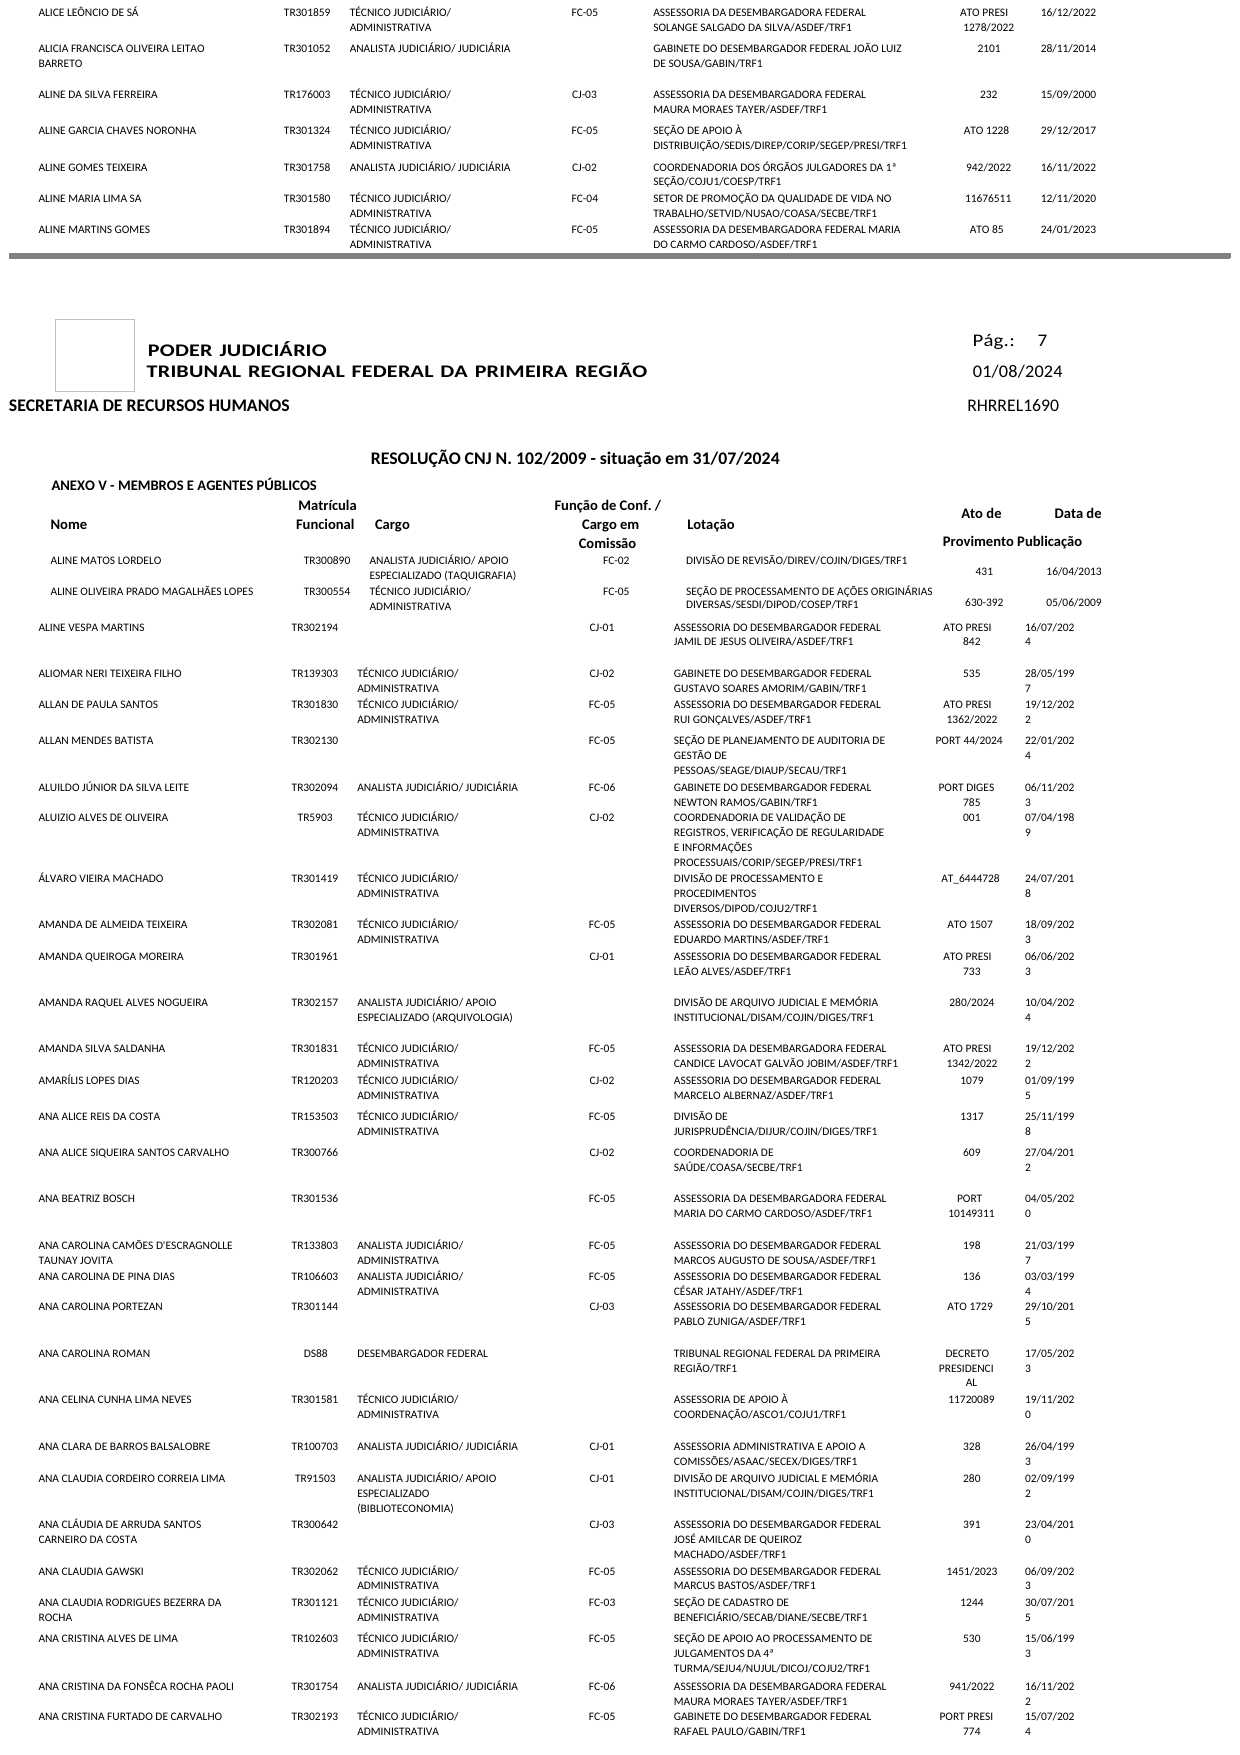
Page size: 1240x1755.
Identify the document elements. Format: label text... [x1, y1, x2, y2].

table_cell 136 [935, 1269, 1025, 1299]
table_cell 22/01/2024 [1025, 734, 1079, 780]
table_cell DIVISÃO DE JURISPRUDÊNCIA/DIJUR/COJIN/DIGES/TRF1 [674, 1109, 935, 1145]
table_header Matrícula Funcional [296, 496, 369, 553]
table_cell ALINE MATOS LORDELO [50, 554, 296, 584]
table_cell TR120203 [291, 1073, 357, 1109]
table_header Ato de Data de Provimento Publicação [943, 496, 1102, 553]
table_cell TR300890 [296, 554, 369, 584]
table_cell ANA CLAUDIA GAWSKI [38, 1564, 291, 1595]
table_cell TÉCNICO JUDICIÁRIO/ ADMINISTRATIVA [350, 88, 571, 124]
table_cell 28/05/1997 [1025, 666, 1079, 697]
table_cell 1244 [935, 1595, 1025, 1631]
table_cell ALICIA FRANCISCA OLIVEIRA LEITAO BARRETO [38, 41, 284, 87]
table_cell ANA CRISTINA FURTADO DE CARVALHO [38, 1710, 291, 1741]
table_cell ÁLVARO VIEIRA MACHADO [38, 871, 291, 918]
table_cell ALLAN MENDES BATISTA [38, 734, 291, 780]
table_cell [589, 871, 674, 918]
table_cell FC-06 [589, 1679, 674, 1709]
text RESOLUÇÃO CNJ N. 102/2009 - situação em 31/07/2024 [69, 447, 1081, 469]
table_cell CJ-03 [589, 1517, 674, 1564]
table_cell TR301581 [291, 1393, 357, 1439]
table_cell [357, 1300, 589, 1346]
table_cell TR302081 [291, 918, 357, 949]
table_cell ASSESSORIA DO DESEMBARGADOR FEDERAL EDUARDO MARTINS/ASDEF/TRF1 [674, 918, 935, 949]
table_cell 16/11/2022 [1030, 160, 1096, 191]
table_cell 1079 [935, 1073, 1025, 1109]
table_cell ASSESSORIA DO DESEMBARGADOR FEDERAL LEÃO ALVES/ASDEF/TRF1 [674, 949, 935, 995]
table_cell TR301894 [284, 222, 349, 253]
table_cell 10/04/2024 [1025, 995, 1079, 1042]
table_cell TR301830 [291, 698, 357, 734]
table_cell ATO 1729 [935, 1300, 1025, 1346]
table_cell ASSESSORIA DO DESEMBARGADOR FEDERAL CÉSAR JATAHY/ASDEF/TRF1 [674, 1269, 935, 1299]
table_cell CJ-02 [589, 811, 674, 871]
table_cell TR302193 [291, 1710, 357, 1741]
table_cell 06/09/2023 [1025, 1564, 1079, 1595]
table_cell 07/04/1989 [1025, 811, 1079, 871]
table_cell TR301144 [291, 1300, 357, 1346]
table_cell 26/04/1993 [1025, 1439, 1079, 1472]
table_cell ANALISTA JUDICIÁRIO/ APOIO ESPECIALIZADO (BIBLIOTECONOMIA) [357, 1472, 589, 1517]
table_cell ANALISTA JUDICIÁRIO/ JUDICIÁRIA [350, 160, 571, 191]
table_cell TR302157 [291, 995, 357, 1042]
table_cell 06/11/2023 [1025, 780, 1079, 811]
table_cell TR302094 [291, 780, 357, 811]
table_cell ANA CLAUDIA CORDEIRO CORREIA LIMA [38, 1472, 291, 1517]
table_cell ALUIZIO ALVES DE OLIVEIRA [38, 811, 291, 871]
table_cell SEÇÃO DE APOIO À DISTRIBUIÇÃO/SEDIS/DIREP/CORIP/SEGEP/PRESI/TRF1 [653, 124, 953, 160]
table_cell 001 [935, 811, 1025, 871]
table_cell 27/04/2012 [1025, 1145, 1079, 1192]
table_cell DIVISÃO DE REVISÃO/DIREV/COJIN/DIGES/TRF1 [686, 554, 943, 584]
table_cell FC-05 [589, 1109, 674, 1145]
table_cell TRIBUNAL REGIONAL FEDERAL DA PRIMEIRA REGIÃO/TRF1 [674, 1346, 935, 1392]
table_cell TÉCNICO JUDICIÁRIO/ ADMINISTRATIVA [357, 871, 589, 918]
table_cell TÉCNICO JUDICIÁRIO/ ADMINISTRATIVA [369, 584, 554, 620]
table_cell FC-05 [589, 1631, 674, 1679]
table_cell TR133803 [291, 1238, 357, 1269]
table_cell 530 [935, 1631, 1025, 1679]
table_cell FC-05 [571, 124, 653, 160]
table_cell AMANDA DE ALMEIDA TEIXEIRA [38, 918, 291, 949]
table_cell ATO 1228 [953, 124, 1030, 160]
table_cell FC-06 [589, 780, 674, 811]
table_cell COORDENADORIA DE VALIDAÇÃO DE REGISTROS, VERIFICAÇÃO DE REGULARIDADE E INFORMAÇÕES PROCESSUAIS/CORIP/SEGEP/PRESI/TRF1 [674, 811, 935, 871]
table_header ATO PRESI 842 [935, 620, 1025, 666]
table_cell ANA CAROLINA PORTEZAN [38, 1300, 291, 1346]
table_cell SEÇÃO DE PROCESSAMENTO DE AÇÕES ORIGINÁRIAS DIVERSAS/SESDI/DIPOD/COSEP/TRF1 [686, 584, 943, 620]
table_cell ANALISTA JUDICIÁRIO/ ADMINISTRATIVA [357, 1238, 589, 1269]
table_cell 17/05/2023 [1025, 1346, 1079, 1392]
table_cell DIVISÃO DE ARQUIVO JUDICIAL E MEMÓRIA INSTITUCIONAL/DISAM/COJIN/DIGES/TRF1 [674, 995, 935, 1042]
table_cell ANA CAROLINA ROMAN [38, 1346, 291, 1392]
table_cell TR301754 [291, 1679, 357, 1709]
table_cell FC-05 [571, 5, 653, 41]
table_cell 15/09/2000 [1030, 88, 1096, 124]
table_cell TR301580 [284, 191, 349, 222]
table_cell TR91503 [291, 1472, 357, 1517]
table_cell FC-05 [571, 222, 653, 253]
table_cell 609 [935, 1145, 1025, 1192]
table_cell ATO 1507 [935, 918, 1025, 949]
table_cell FC-05 [589, 1042, 674, 1073]
table_cell ASSESSORIA DA DESEMBARGADORA FEDERAL MARIA DO CARMO CARDOSO/ASDEF/TRF1 [674, 1192, 935, 1238]
table_cell ALUILDO JÚNIOR DA SILVA LEITE [38, 780, 291, 811]
table_header Função de Conf. / Cargo em Comissão [554, 496, 686, 553]
table_cell TR301758 [284, 160, 349, 191]
table_cell 328 [935, 1439, 1025, 1472]
table_cell ALINE MARIA LIMA SA [38, 191, 284, 222]
table_cell [589, 1346, 674, 1392]
table_cell PORT PRESI 774 [935, 1710, 1025, 1741]
table_cell SETOR DE PROMOÇÃO DA QUALIDADE DE VIDA NO TRABALHO/SETVID/NUSAO/COASA/SECBE/TRF1 [653, 191, 953, 222]
table_cell TÉCNICO JUDICIÁRIO/ ADMINISTRATIVA [350, 124, 571, 160]
table_cell 941/2022 [935, 1679, 1025, 1709]
table_cell ASSESSORIA DA DESEMBARGADORA FEDERAL MAURA MORAES TAYER/ASDEF/TRF1 [674, 1679, 935, 1709]
table_cell TÉCNICO JUDICIÁRIO/ ADMINISTRATIVA [357, 918, 589, 949]
table_cell DESEMBARGADOR FEDERAL [357, 1346, 589, 1392]
table_cell ANA BEATRIZ BOSCH [38, 1192, 291, 1238]
table_cell COORDENADORIA DE SAÚDE/COASA/SECBE/TRF1 [674, 1145, 935, 1192]
table_cell CJ-02 [589, 1145, 674, 1192]
table_cell ASSESSORIA DE APOIO À COORDENAÇÃO/ASCO1/COJU1/TRF1 [674, 1393, 935, 1439]
table_cell AT_6444728 [935, 871, 1025, 918]
table_cell 29/12/2017 [1030, 124, 1096, 160]
table_cell 630-392 05/06/2009 [943, 584, 1102, 620]
table_cell ANALISTA JUDICIÁRIO/ ADMINISTRATIVA [357, 1269, 589, 1299]
table_cell 19/12/2022 [1025, 698, 1079, 734]
table_cell 535 [935, 666, 1025, 697]
table_cell 942/2022 [953, 160, 1030, 191]
table_cell 16/12/2022 [1030, 5, 1096, 41]
table_cell ATO PRESI 1342/2022 [935, 1042, 1025, 1073]
table_header Lotação [686, 496, 943, 553]
table_cell TR139303 [291, 666, 357, 697]
table_cell ASSESSORIA ADMINISTRATIVA E APOIO A COMISSÕES/ASAAC/SECEX/DIGES/TRF1 [674, 1439, 935, 1472]
table_cell TR301831 [291, 1042, 357, 1073]
table_cell TÉCNICO JUDICIÁRIO/ ADMINISTRATIVA [350, 5, 571, 41]
table_cell COORDENADORIA DOS ÓRGÃOS JULGADORES DA 1ª SEÇÃO/COJU1/COESP/TRF1 [653, 160, 953, 191]
table_cell 15/07/2024 [1025, 1710, 1079, 1741]
table_cell GABINETE DO DESEMBARGADOR FEDERAL GUSTAVO SOARES AMORIM/GABIN/TRF1 [674, 666, 935, 697]
table_cell AMANDA RAQUEL ALVES NOGUEIRA [38, 995, 291, 1042]
table_cell TÉCNICO JUDICIÁRIO/ ADMINISTRATIVA [357, 1109, 589, 1145]
table_cell ANALISTA JUDICIÁRIO/ APOIO ESPECIALIZADO (ARQUIVOLOGIA) [357, 995, 589, 1042]
table_cell ATO PRESI 1362/2022 [935, 698, 1025, 734]
table_cell TR300554 [296, 584, 369, 620]
table_cell GABINETE DO DESEMBARGADOR FEDERAL JOÃO LUIZ DE SOUSA/GABIN/TRF1 [653, 41, 953, 87]
table_cell ALINE MARTINS GOMES [38, 222, 284, 253]
table_cell 198 [935, 1238, 1025, 1269]
table_cell 02/09/1992 [1025, 1472, 1079, 1517]
table_cell TÉCNICO JUDICIÁRIO/ ADMINISTRATIVA [357, 1564, 589, 1595]
table_cell FC-02 [554, 554, 686, 584]
table_cell ASSESSORIA DA DESEMBARGADORA FEDERAL MAURA MORAES TAYER/ASDEF/TRF1 [653, 88, 953, 124]
table_cell DECRETO PRESIDENCI AL [935, 1346, 1025, 1392]
table_cell [357, 734, 589, 780]
table_cell TÉCNICO JUDICIÁRIO/ ADMINISTRATIVA [357, 698, 589, 734]
table_cell ANA CRISTINA DA FONSÊCA ROCHA PAOLI [38, 1679, 291, 1709]
table_cell 03/03/1994 [1025, 1269, 1079, 1299]
table_cell 01/09/1995 [1025, 1073, 1079, 1109]
table_cell TR300642 [291, 1517, 357, 1564]
table_cell TR301121 [291, 1595, 357, 1631]
table_cell TR301859 [284, 5, 349, 41]
table_cell ALINE GARCIA CHAVES NORONHA [38, 124, 284, 160]
table_cell ASSESSORIA DO DESEMBARGADOR FEDERAL RUI GONÇALVES/ASDEF/TRF1 [674, 698, 935, 734]
table_cell TR106603 [291, 1269, 357, 1299]
table_cell TÉCNICO JUDICIÁRIO/ ADMINISTRATIVA [357, 1710, 589, 1741]
table_cell [357, 949, 589, 995]
table_cell [589, 1393, 674, 1439]
table_header ASSESSORIA DO DESEMBARGADOR FEDERAL JAMIL DE JESUS OLIVEIRA/ASDEF/TRF1 [674, 620, 935, 666]
table_cell 280/2024 [935, 995, 1025, 1042]
table_cell TR176003 [284, 88, 349, 124]
table_cell 280 [935, 1472, 1025, 1517]
table_cell 30/07/2015 [1025, 1595, 1079, 1631]
table_cell 1451/2023 [935, 1564, 1025, 1595]
table_cell PORT 10149311 [935, 1192, 1025, 1238]
table_cell [357, 1145, 589, 1192]
table_cell ASSESSORIA DO DESEMBARGADOR FEDERAL PABLO ZUNIGA/ASDEF/TRF1 [674, 1300, 935, 1346]
table_cell CJ-02 [589, 666, 674, 697]
table_cell AMARÍLIS LOPES DIAS [38, 1073, 291, 1109]
table_header Cargo [369, 496, 554, 553]
table_cell ANA CRISTINA ALVES DE LIMA [38, 1631, 291, 1679]
table_header ALINE VESPA MARTINS [38, 620, 291, 666]
table_cell 29/10/2015 [1025, 1300, 1079, 1346]
table_cell AMANDA QUEIROGA MOREIRA [38, 949, 291, 995]
table_cell 04/05/2020 [1025, 1192, 1079, 1238]
table_cell TR301052 [284, 41, 349, 87]
table_cell [589, 995, 674, 1042]
table_cell ANA CAROLINA DE PINA DIAS [38, 1269, 291, 1299]
table_cell FC-05 [589, 1238, 674, 1269]
table_cell ALICE LEÔNCIO DE SÁ [38, 5, 284, 41]
table_cell TR301324 [284, 124, 349, 160]
table_cell TÉCNICO JUDICIÁRIO/ ADMINISTRATIVA [350, 222, 571, 253]
table_cell ANALISTA JUDICIÁRIO/ APOIO ESPECIALIZADO (TAQUIGRAFIA) [369, 554, 554, 584]
table_cell ASSESSORIA DA DESEMBARGADORA FEDERAL SOLANGE SALGADO DA SILVA/ASDEF/TRF1 [653, 5, 953, 41]
table_cell TR301419 [291, 871, 357, 918]
table_cell FC-05 [589, 918, 674, 949]
text SECRETARIA DE RECURSOS HUMANOS RHRREL1690 [9, 259, 1107, 416]
table_cell TÉCNICO JUDICIÁRIO/ ADMINISTRATIVA [357, 666, 589, 697]
table_header TR302194 [291, 620, 357, 666]
table_header Nome [50, 496, 296, 553]
table_cell TR301536 [291, 1192, 357, 1238]
table_cell ANALISTA JUDICIÁRIO/ JUDICIÁRIA [350, 41, 571, 87]
table_cell ASSESSORIA DO DESEMBARGADOR FEDERAL JOSÉ AMILCAR DE QUEIROZ MACHADO/ASDEF/TRF1 [674, 1517, 935, 1564]
table_cell FC-05 [554, 584, 686, 620]
table_cell 21/03/1997 [1025, 1238, 1079, 1269]
table_cell FC-03 [589, 1595, 674, 1631]
table_cell ATO 85 [953, 222, 1030, 253]
table_cell 2101 [953, 41, 1030, 87]
table_cell FC-05 [589, 698, 674, 734]
table_header [357, 620, 589, 666]
table_cell ANA CELINA CUNHA LIMA NEVES [38, 1393, 291, 1439]
table_cell PORT DIGES 785 [935, 780, 1025, 811]
table_cell ASSESSORIA DO DESEMBARGADOR FEDERAL MARCOS AUGUSTO DE SOUSA/ASDEF/TRF1 [674, 1238, 935, 1269]
table_cell 232 [953, 88, 1030, 124]
table_cell ANALISTA JUDICIÁRIO/ JUDICIÁRIA [357, 1439, 589, 1472]
table_cell 18/09/2023 [1025, 918, 1079, 949]
table_cell CJ-03 [571, 88, 653, 124]
table_cell SEÇÃO DE CADASTRO DE BENEFICIÁRIO/SECAB/DIANE/SECBE/TRF1 [674, 1595, 935, 1631]
table_cell CJ-02 [571, 160, 653, 191]
table_cell 19/11/2020 [1025, 1393, 1079, 1439]
table_cell FC-05 [589, 734, 674, 780]
table_cell 28/11/2014 [1030, 41, 1096, 87]
table_cell TÉCNICO JUDICIÁRIO/ ADMINISTRATIVA [357, 1042, 589, 1073]
table_cell 391 [935, 1517, 1025, 1564]
table_cell AMANDA SILVA SALDANHA [38, 1042, 291, 1073]
table_cell ATO PRESI 1278/2022 [953, 5, 1030, 41]
table_cell ALINE GOMES TEIXEIRA [38, 160, 284, 191]
table_cell ANA ALICE SIQUEIRA SANTOS CARVALHO [38, 1145, 291, 1192]
table_cell FC-04 [571, 191, 653, 222]
table_cell ALIOMAR NERI TEIXEIRA FILHO [38, 666, 291, 697]
table_cell ANA CLARA DE BARROS BALSALOBRE [38, 1439, 291, 1472]
table_cell TR300766 [291, 1145, 357, 1192]
table_cell 11720089 [935, 1393, 1025, 1439]
table_cell CJ-01 [589, 949, 674, 995]
table_cell FC-05 [589, 1192, 674, 1238]
table_cell TR301961 [291, 949, 357, 995]
table_cell TR5903 [291, 811, 357, 871]
table_cell [357, 1517, 589, 1564]
table_header 16/07/2024 [1025, 620, 1079, 666]
table_cell [357, 1192, 589, 1238]
table_cell SEÇÃO DE PLANEJAMENTO DE AUDITORIA DE GESTÃO DE PESSOAS/SEAGE/DIAUP/SECAU/TRF1 [674, 734, 935, 780]
table_cell CJ-03 [589, 1300, 674, 1346]
table_cell 06/06/2023 [1025, 949, 1079, 995]
table_cell TR100703 [291, 1439, 357, 1472]
table_cell ASSESSORIA DA DESEMBARGADORA FEDERAL MARIA DO CARMO CARDOSO/ASDEF/TRF1 [653, 222, 953, 253]
subtitle ANEXO V - MEMBROS E AGENTES PÚBLICOS [51, 476, 1107, 494]
table_cell 431 16/04/2013 [943, 554, 1102, 584]
table_cell 11676511 [953, 191, 1030, 222]
table_cell TÉCNICO JUDICIÁRIO/ ADMINISTRATIVA [357, 1073, 589, 1109]
table_cell 19/12/2022 [1025, 1042, 1079, 1073]
table_cell [571, 41, 653, 87]
table_cell GABINETE DO DESEMBARGADOR FEDERAL RAFAEL PAULO/GABIN/TRF1 [674, 1710, 935, 1741]
table_cell DS88 [291, 1346, 357, 1392]
table_cell SEÇÃO DE APOIO AO PROCESSAMENTO DE JULGAMENTOS DA 4ª TURMA/SEJU4/NUJUL/DICOJ/COJU2/TRF1 [674, 1631, 935, 1679]
table_cell TÉCNICO JUDICIÁRIO/ ADMINISTRATIVA [357, 811, 589, 871]
table_cell ANALISTA JUDICIÁRIO/ JUDICIÁRIA [357, 1679, 589, 1709]
table_cell TÉCNICO JUDICIÁRIO/ ADMINISTRATIVA [357, 1393, 589, 1439]
table_cell DIVISÃO DE ARQUIVO JUDICIAL E MEMÓRIA INSTITUCIONAL/DISAM/COJIN/DIGES/TRF1 [674, 1472, 935, 1517]
table_cell ASSESSORIA DA DESEMBARGADORA FEDERAL CANDICE LAVOCAT GALVÃO JOBIM/ASDEF/TRF1 [674, 1042, 935, 1073]
table_cell TR102603 [291, 1631, 357, 1679]
table_header CJ-01 [589, 620, 674, 666]
table_cell ANA ALICE REIS DA COSTA [38, 1109, 291, 1145]
table_cell ANALISTA JUDICIÁRIO/ JUDICIÁRIA [357, 780, 589, 811]
table_cell ASSESSORIA DO DESEMBARGADOR FEDERAL MARCELO ALBERNAZ/ASDEF/TRF1 [674, 1073, 935, 1109]
table_cell ASSESSORIA DO DESEMBARGADOR FEDERAL MARCUS BASTOS/ASDEF/TRF1 [674, 1564, 935, 1595]
table_cell 24/07/2018 [1025, 871, 1079, 918]
table_cell FC-05 [589, 1564, 674, 1595]
table_cell FC-05 [589, 1710, 674, 1741]
table_cell 23/04/2010 [1025, 1517, 1079, 1564]
table_cell DIVISÃO DE PROCESSAMENTO E PROCEDIMENTOS DIVERSOS/DIPOD/COJU2/TRF1 [674, 871, 935, 918]
table_cell TR302130 [291, 734, 357, 780]
table_cell 24/01/2023 [1030, 222, 1096, 253]
table_cell 15/06/1993 [1025, 1631, 1079, 1679]
table_cell TÉCNICO JUDICIÁRIO/ ADMINISTRATIVA [357, 1631, 589, 1679]
table_cell ANA CAROLINA CAMÕES D'ESCRAGNOLLE TAUNAY JOVITA [38, 1238, 291, 1269]
table_cell CJ-01 [589, 1472, 674, 1517]
table_cell ANA CLAUDIA RODRIGUES BEZERRA DA ROCHA [38, 1595, 291, 1631]
table_cell ANA CLÁUDIA DE ARRUDA SANTOS CARNEIRO DA COSTA [38, 1517, 291, 1564]
table_cell ALLAN DE PAULA SANTOS [38, 698, 291, 734]
table_cell 1317 [935, 1109, 1025, 1145]
table_cell 12/11/2020 [1030, 191, 1096, 222]
table_cell ALINE OLIVEIRA PRADO MAGALHÃES LOPES [50, 584, 296, 620]
table_cell GABINETE DO DESEMBARGADOR FEDERAL NEWTON RAMOS/GABIN/TRF1 [674, 780, 935, 811]
table_cell PORT 44/2024 [935, 734, 1025, 780]
table_cell 16/11/2022 [1025, 1679, 1079, 1709]
table_cell TR153503 [291, 1109, 357, 1145]
table_cell TÉCNICO JUDICIÁRIO/ ADMINISTRATIVA [350, 191, 571, 222]
table_cell TÉCNICO JUDICIÁRIO/ ADMINISTRATIVA [357, 1595, 589, 1631]
table_cell ATO PRESI 733 [935, 949, 1025, 995]
table_cell CJ-02 [589, 1073, 674, 1109]
table_cell FC-05 [589, 1269, 674, 1299]
table_cell 25/11/1998 [1025, 1109, 1079, 1145]
table_cell CJ-01 [589, 1439, 674, 1472]
table_cell ALINE DA SILVA FERREIRA [38, 88, 284, 124]
table_cell TR302062 [291, 1564, 357, 1595]
